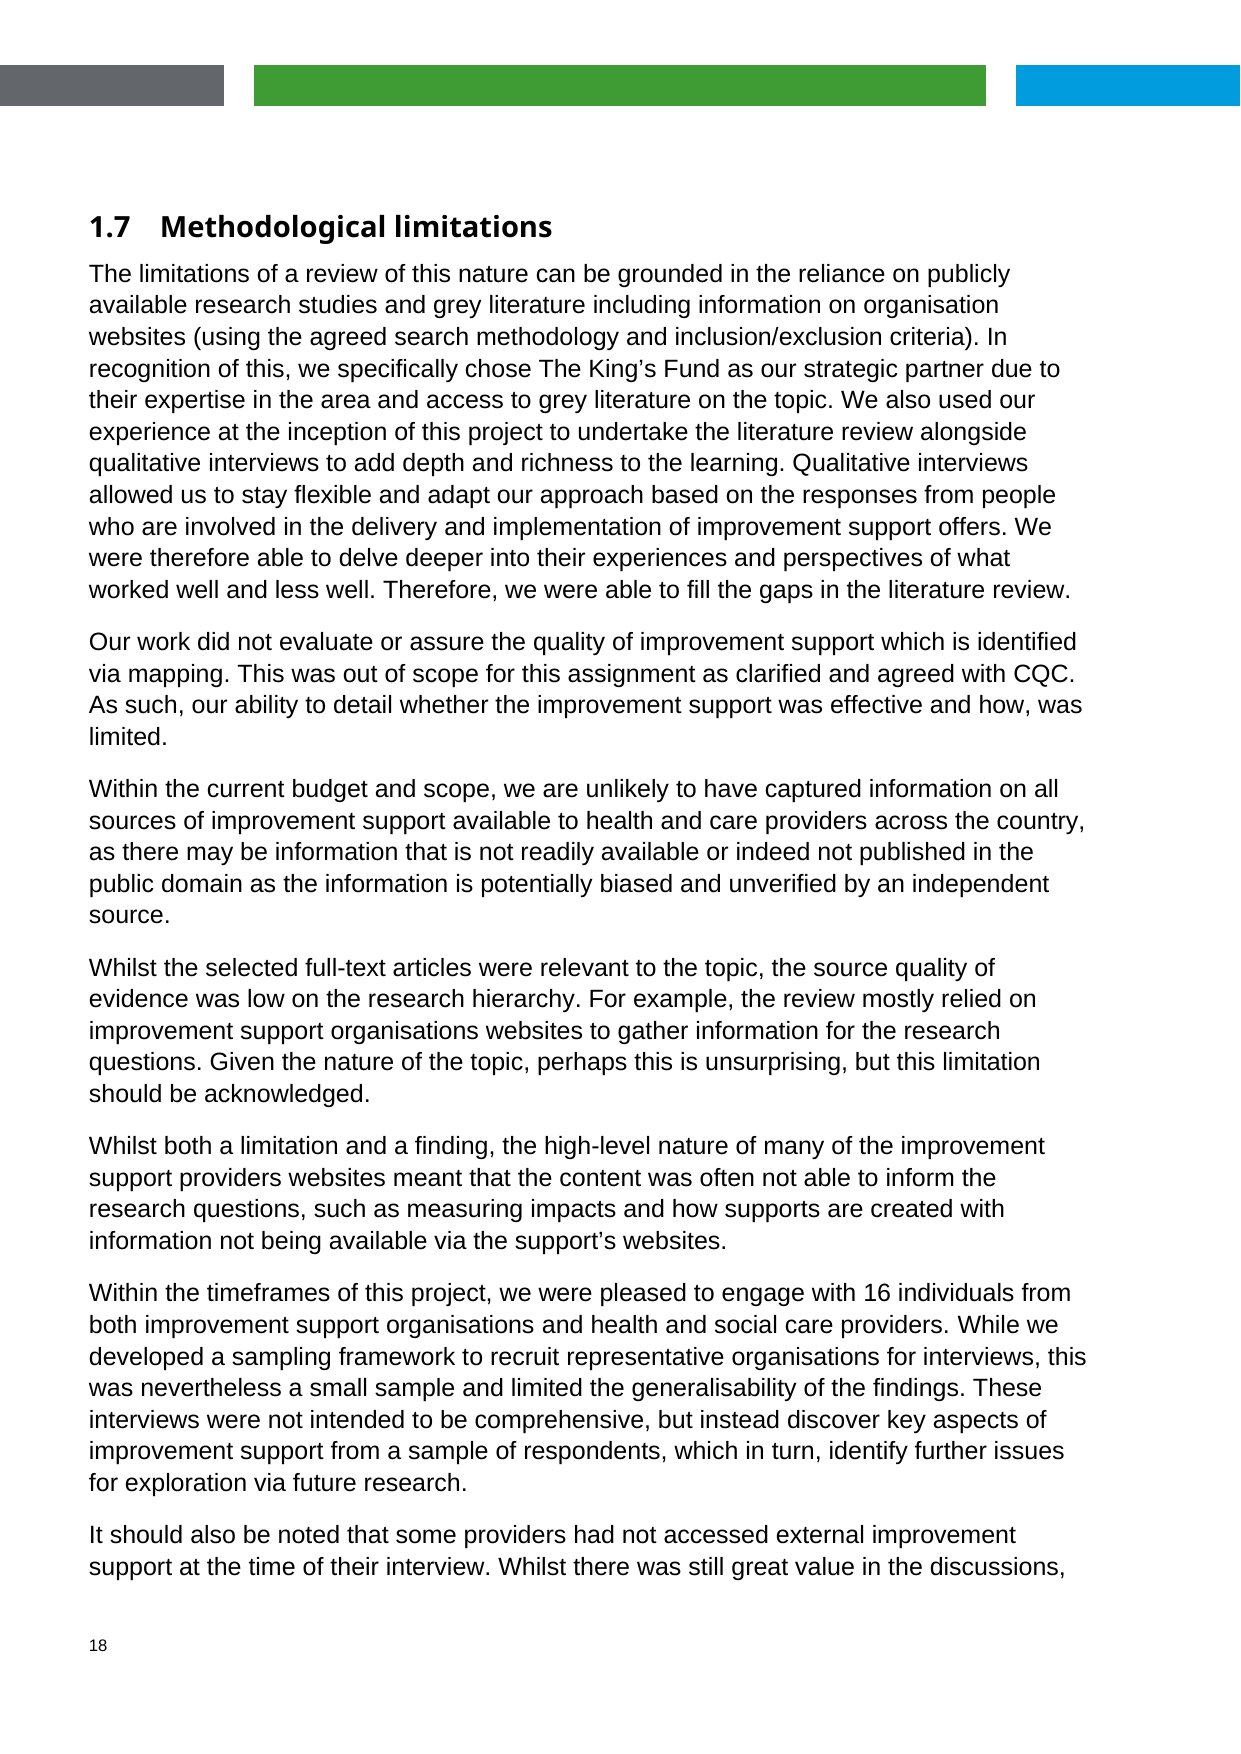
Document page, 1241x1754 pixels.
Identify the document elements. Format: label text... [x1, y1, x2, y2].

text The limitations of a review of this nature can be grounded in the reliance on publicly available research studies and grey literature including information on organisation websites (using the agreed search methodology and inclusion/exclusion criteria). In recognition of this, we specifically chose The King’s Fund as our strategic partner due to their expertise in the area and access to grey literature on the topic. We also used our experience at the inception of this project to undertake the literature review alongside qualitative interviews to add depth and richness to the learning. Qualitative interviews allowed us to stay flexible and adapt our approach based on the responses from people who are involved in the delivery and implementation of improvement support offers. We were therefore able to delve deeper into their experiences and perspectives of what worked well and less well. Therefore, we were able to fill the gaps in the literature review. [89, 259, 1092, 603]
text Whilst both a limitation and a finding, the high-level nature of many of the improvement support providers websites meant that the content was often not able to inform the research questions, such as measuring impacts and how supports are created with information not being available via the support’s websites. [89, 1131, 1092, 1255]
text It should also be noted that some providers had not accessed external improvement support at the time of their interview. Whilst there was still great value in the discussions, [89, 1520, 1092, 1581]
text Within the timeframes of this project, we were pleased to engage with 16 individuals from both improvement support organisations and health and social care providers. While we developed a sampling framework to recruit representative organisations for interviews, this was nevertheless a small sample and limited the generalisability of the findings. These interviews were not intended to be comprehensive, but instead discover key aspects of improvement support from a sample of respondents, which in turn, identify further issues for exploration via future research. [89, 1278, 1092, 1497]
text Whilst the selected full-text articles were relevant to the topic, the source quality of evidence was low on the research hierarchy. For example, the review mostly relied on improvement support organisations websites to gather information for the research questions. Given the nature of the topic, perhaps this is unsurprising, but this limitation should be acknowledged. [89, 953, 1092, 1108]
subtitle Methodological limitations [89, 207, 1092, 246]
text Within the current budget and scope, we are unlikely to have captured information on all sources of improvement support available to health and care providers across the country, as there may be information that is not readily available or indeed not published in the public domain as the information is potentially biased and unverified by an independent source. [89, 774, 1092, 929]
text Our work did not evaluate or assure the quality of improvement support which is identified via mapping. This was out of scope for this assignment as clarified and agreed with CQC. As such, our ability to detail whether the improvement support was effective and how, was limited. [89, 627, 1092, 750]
